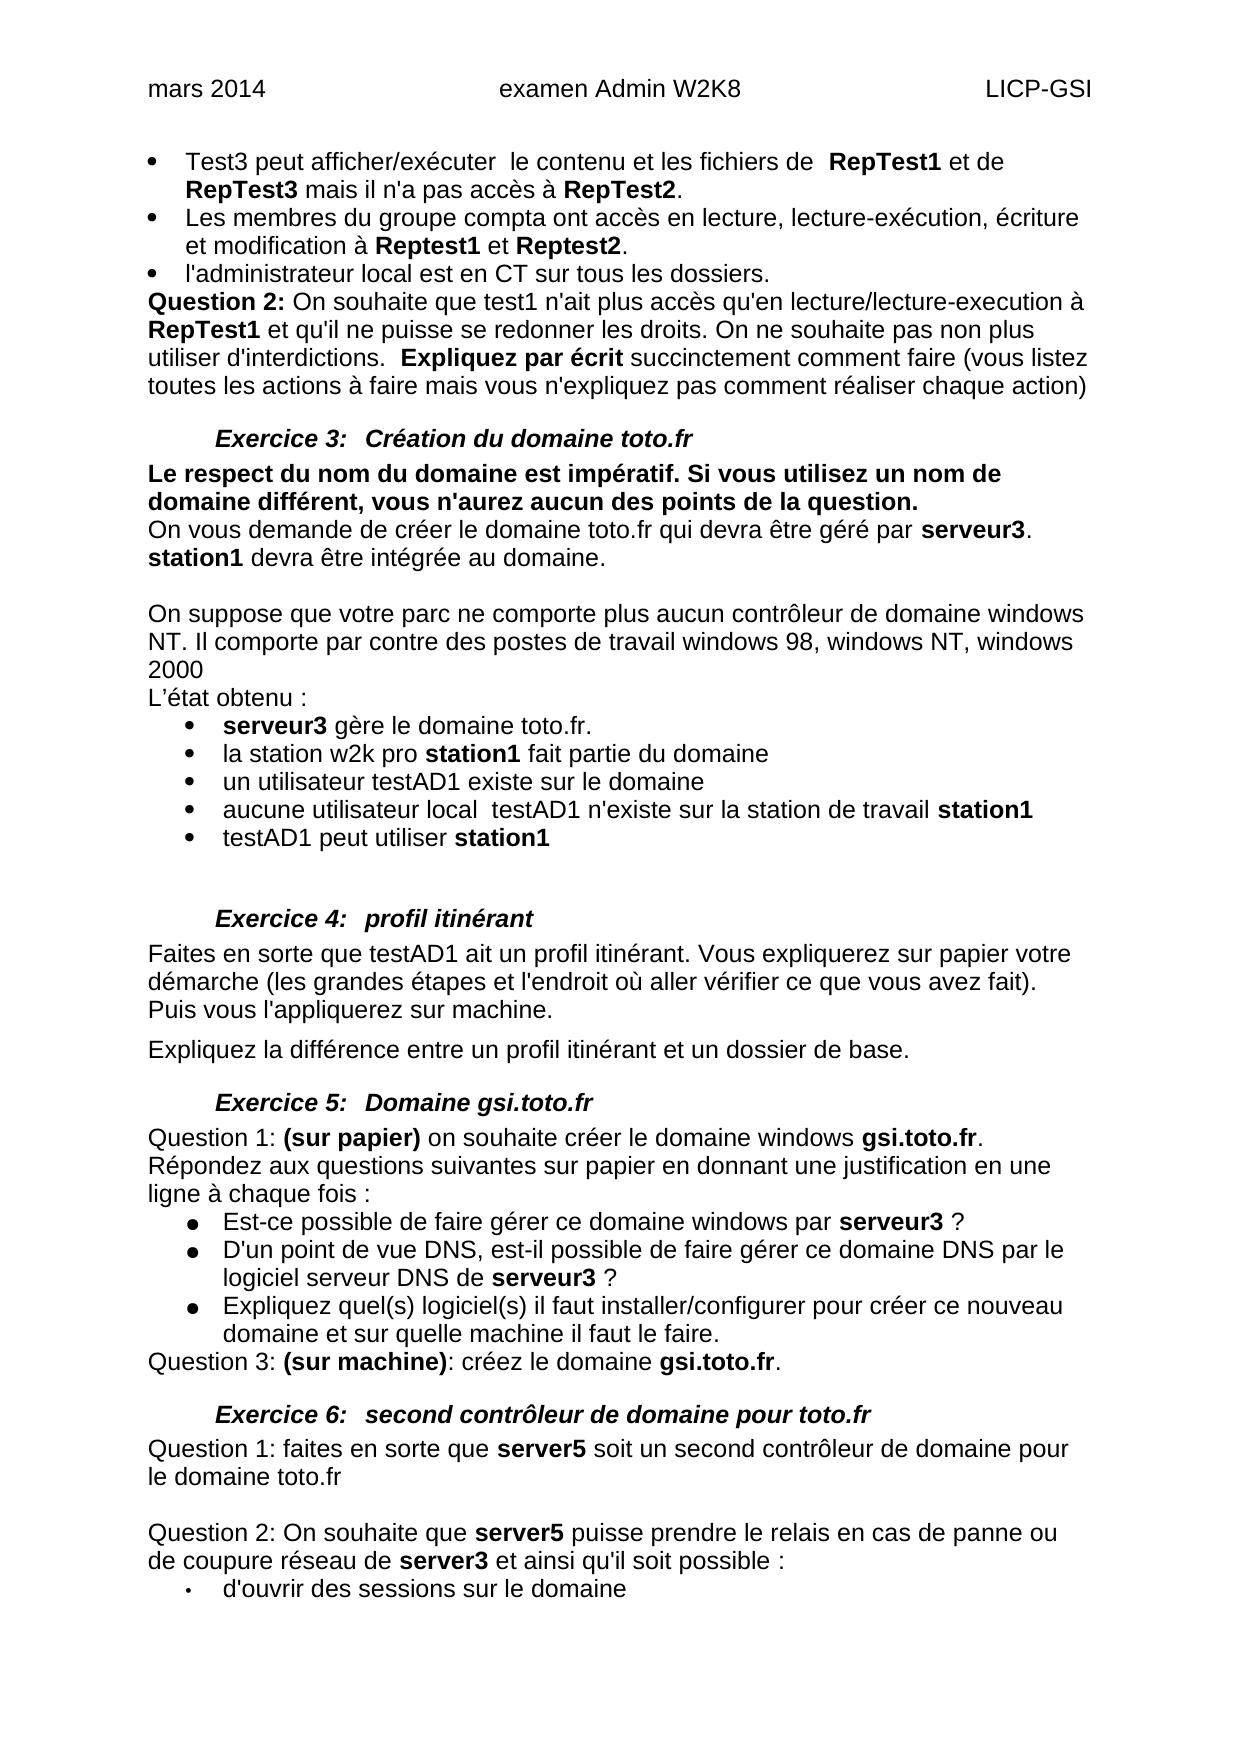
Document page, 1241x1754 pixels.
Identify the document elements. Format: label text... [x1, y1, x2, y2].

list Création du domaine toto.fr [215, 425, 1092, 453]
list testAD1 peut utiliser station1 [185, 824, 1092, 852]
list profil itinérant [215, 905, 1092, 933]
text Question 1: faites en sorte que server5 soit un second contrôleur de domaine pour le domaine toto.fr [148, 1435, 1092, 1491]
text Question 2: On souhaite que test1 n'ait plus accès qu'en lecture/lecture-execution à RepTest1 et qu'il ne puisse se redonner les droits. On ne souhaite pas non plus utiliser d'interdictions. Expliquez par écrit succinctement comment faire (vous listez toutes les actions à faire mais vous n'expliquez pas comment réaliser chaque action) [148, 288, 1092, 400]
list un utilisateur testAD1 existe sur le domaine [185, 768, 1092, 796]
text On suppose que votre parc ne comporte plus aucun contrôleur de domaine windows NT. Il comporte par contre des postes de travail windows 98, windows NT, windows 2000 [148, 599, 1092, 683]
text Faites en sorte que testAD1 ait un profil itinérant. Vous expliquerez sur papier votre démarche (les grandes étapes et l'endroit où aller vérifier ce que vous avez fait). Puis vous l'appliquerez sur machine. [148, 939, 1092, 1023]
list second contrôleur de domaine pour toto.fr [215, 1401, 1092, 1428]
text Le respect du nom du domaine est impératif. Si vous utilisez un nom de domaine différent, vous n'aurez aucun des points de la question. [148, 459, 1092, 515]
list D'un point de vue DNS, est-il possible de faire gérer ce domaine DNS par le logiciel serveur DNS de serveur3 ? [185, 1235, 1092, 1291]
list Domaine gsi.toto.fr [215, 1089, 1092, 1117]
list la station w2k pro station1 fait partie du domaine [185, 740, 1092, 768]
list Est-ce possible de faire gérer ce domaine windows par serveur3 ? [185, 1207, 1092, 1235]
list Test3 peut afficher/exécuter le contenu et les fichiers de RepTest1 et de RepTest3 mais il n'a pas accès à RepTest2. [148, 148, 1092, 204]
text Question 1: (sur papier) on souhaite créer le domaine windows gsi.toto.fr. Répondez aux questions suivantes sur papier en donnant une justification en une ligne à chaque fois : [148, 1123, 1092, 1207]
text Expliquez la différence entre un profil itinérant et un dossier de base. [148, 1036, 1092, 1064]
text L’état obtenu : [148, 683, 1092, 712]
text On vous demande de créer le domaine toto.fr qui devra être géré par serveur3. station1 devra être intégrée au domaine. [148, 515, 1092, 571]
list aucune utilisateur local testAD1 n'existe sur la station de travail station1 [185, 796, 1092, 824]
list Expliquez quel(s) logiciel(s) il faut installer/configurer pour créer ce nouveau domaine et sur quelle machine il faut le faire. [185, 1291, 1092, 1347]
text Question 2: On souhaite que server5 puisse prendre le relais en cas de panne ou de coupure réseau de server3 et ainsi qu'il soit possible : [148, 1519, 1092, 1575]
list serveur3 gère le domaine toto.fr. [185, 712, 1092, 740]
list l'administrateur local est en CT sur tous les dossiers. [148, 260, 1092, 288]
list d'ouvrir des sessions sur le domaine [185, 1575, 1092, 1603]
text Question 3: (sur machine): créez le domaine gsi.toto.fr. [148, 1347, 1092, 1376]
list Les membres du groupe compta ont accès en lecture, lecture-exécution, écriture et modification à Reptest1 et Reptest2. [148, 204, 1092, 260]
